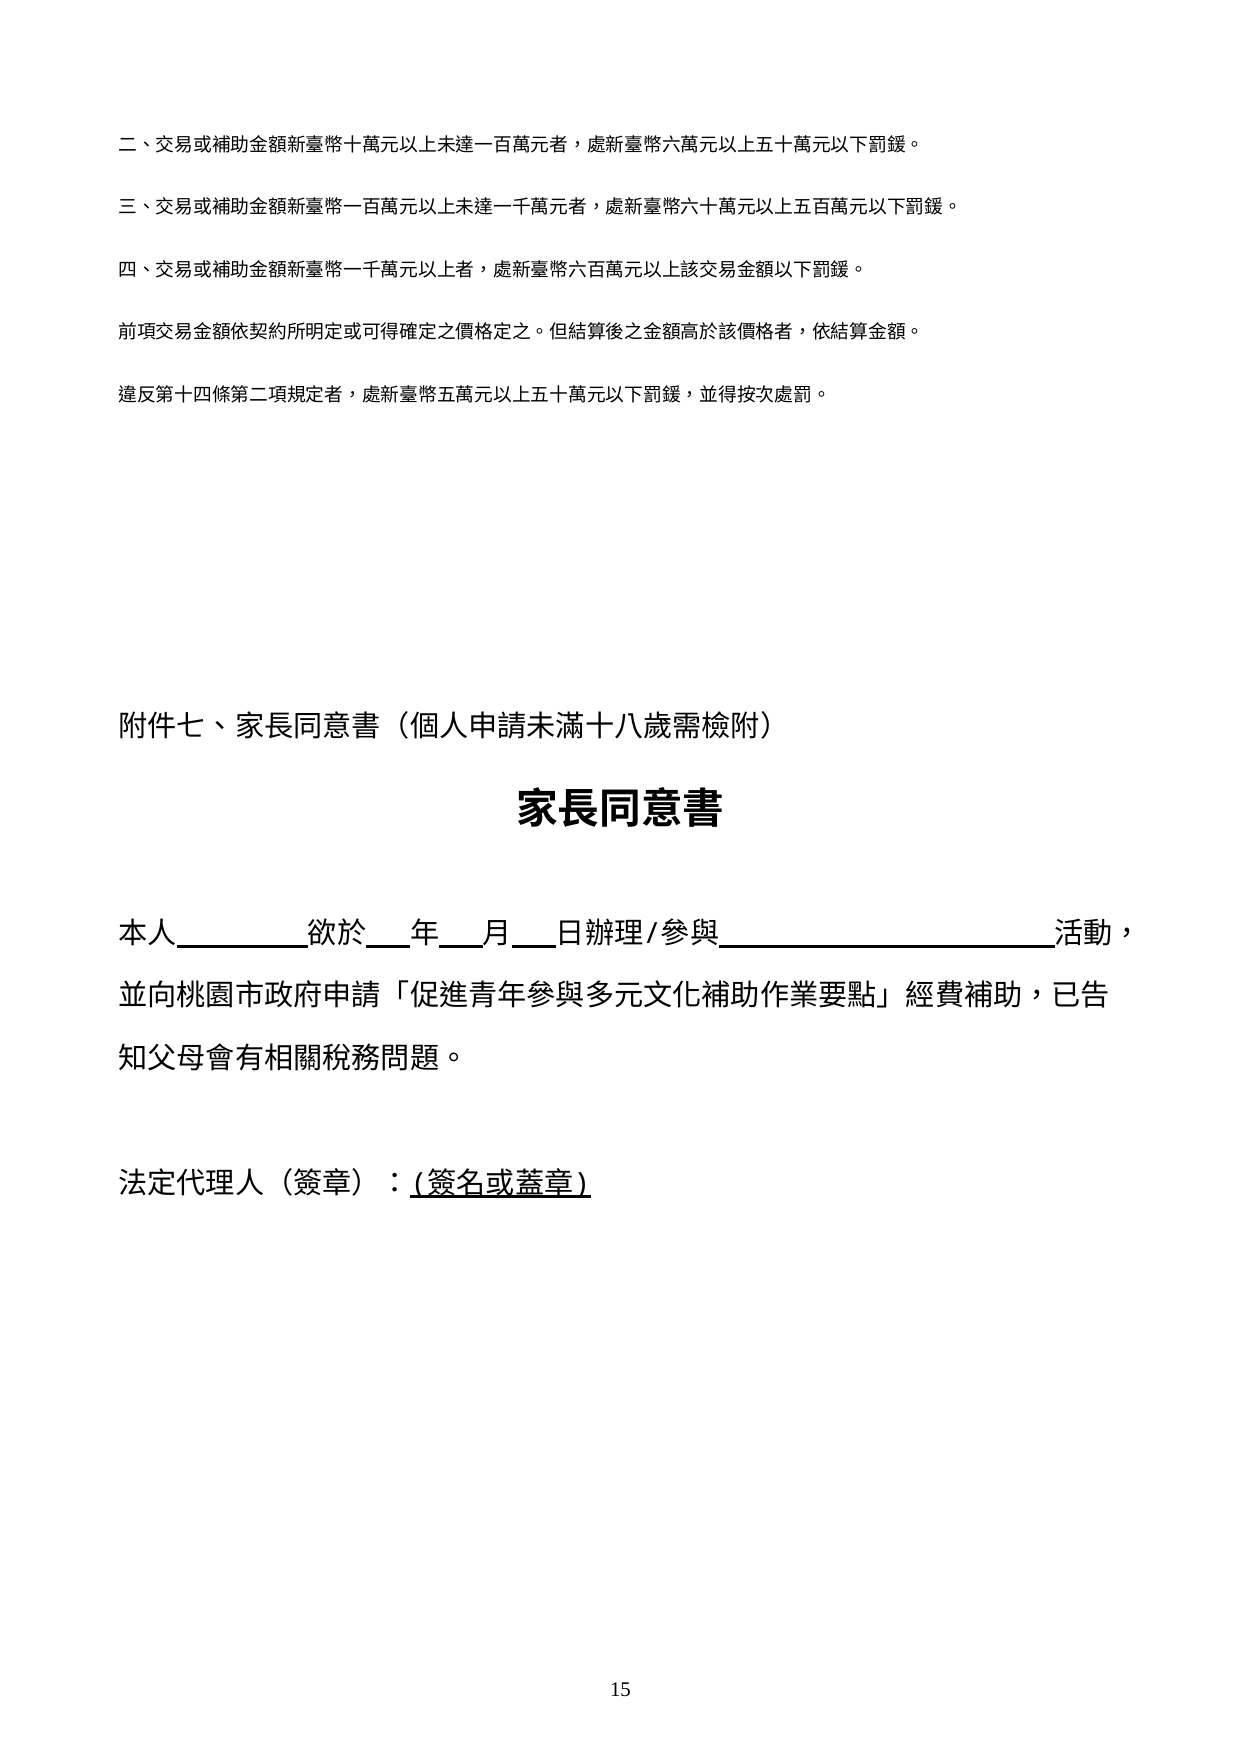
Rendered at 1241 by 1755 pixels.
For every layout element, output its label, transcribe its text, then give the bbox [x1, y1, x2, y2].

text 附件七、家長同意書（個人申請未滿十八歲需檢附） [118, 682, 1122, 745]
text 違反第十四條第二項規定者，處新臺幣五萬元以上五十萬元以下罰鍰，並得按次處罰。 [118, 351, 1122, 414]
text 二、交易或補助金額新臺幣十萬元以上未達一百萬元者，處新臺幣六萬元以上五十萬元以下罰鍰。 [118, 101, 1122, 164]
text 三、交易或補助金額新臺幣一百萬元以上未達一千萬元者，處新臺幣六十萬元以上五百萬元以下罰鍰。 [118, 164, 1122, 226]
text 四、交易或補助金額新臺幣一千萬元以上者，處新臺幣六百萬元以上該交易金額以下罰鍰。 [118, 226, 1122, 289]
text 前項交易金額依契約所明定或可得確定之價格定之。但結算後之金額高於該價格者，依結算金額。 [118, 289, 1122, 351]
text 法定代理人（簽章）：(簽名或蓋章) [118, 1139, 1122, 1201]
text 本人 欲於 年 月 日辦理/參與 活動，並向桃園市政府申請「促進青年參與多元文化補助作業要點」經費補助，已告知父母會有相關稅務問題。 [118, 889, 1122, 1076]
text 家長同意書 [118, 764, 1122, 826]
